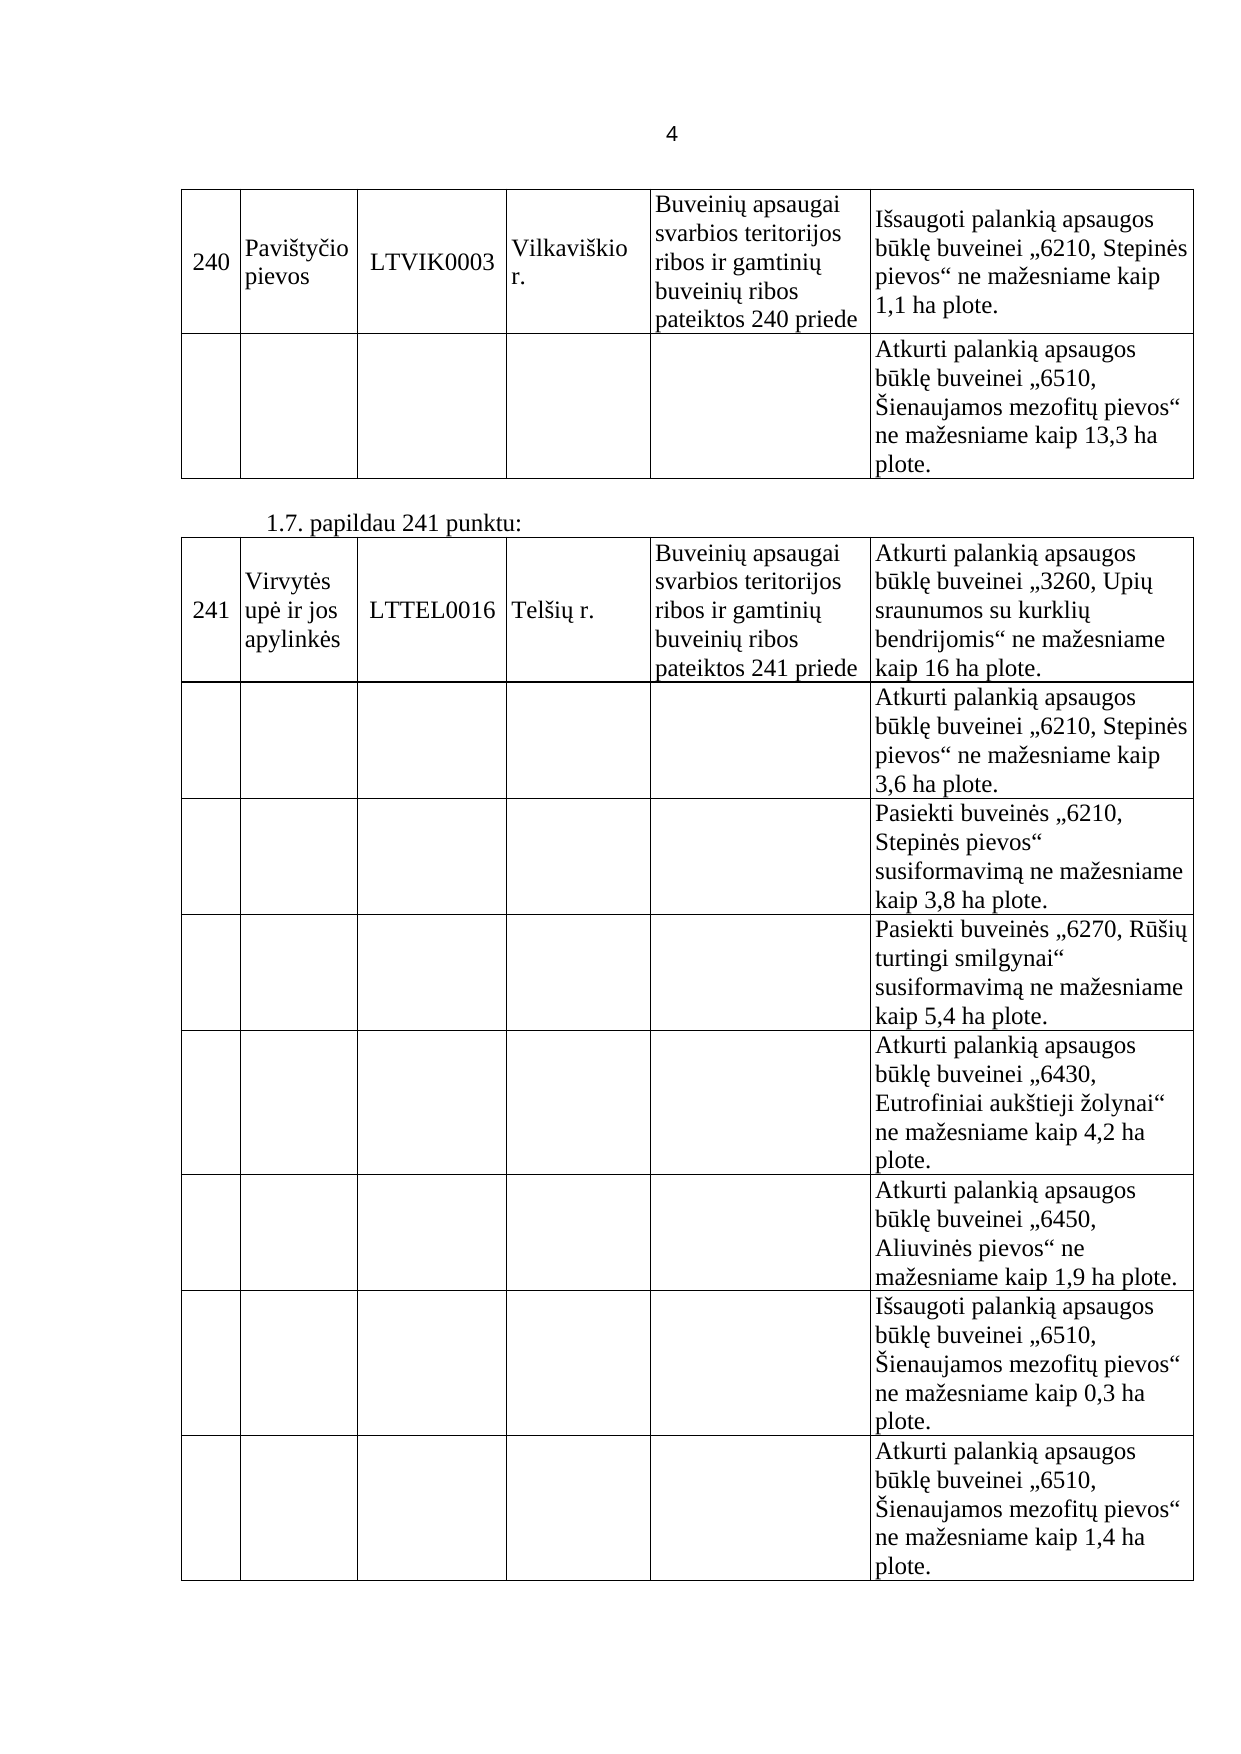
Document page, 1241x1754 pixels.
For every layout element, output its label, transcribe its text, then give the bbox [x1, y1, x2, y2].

table_cell [241, 915, 357, 1029]
table_cell Pasiekti buveinės „6210, Stepinės pievos“ susiformavimą ne mažesniame kaip 3,8 ha plote. [871, 799, 1193, 913]
table_cell [651, 915, 870, 1029]
table_cell [507, 1031, 650, 1174]
table_header 240 [182, 190, 240, 333]
table_cell [241, 1436, 357, 1580]
table_cell [507, 683, 650, 797]
table_cell [182, 1291, 240, 1435]
table_header Buveinių apsaugai svarbios teritorijos ribos ir gamtinių buveinių ribos pateiktos 241 priede [651, 538, 870, 681]
table_cell [651, 1436, 870, 1580]
table_header LTVIK0003 [358, 190, 506, 333]
table_cell [358, 683, 506, 797]
table_header Buveinių apsaugai svarbios teritorijos ribos ir gamtinių buveinių ribos pateiktos 240 priede [651, 190, 870, 333]
table_cell [241, 1291, 357, 1435]
table_cell [182, 334, 240, 478]
table_cell [182, 683, 240, 797]
table_header Pavištyčio pievos [241, 190, 357, 333]
table_cell Pasiekti buveinės „6270, Rūšių turtingi smilgynai“ susiformavimą ne mažesniame kaip 5,4 ha plote. [871, 915, 1193, 1029]
table_cell [358, 1291, 506, 1435]
table_cell [651, 334, 870, 478]
table_cell [507, 334, 650, 478]
table_cell [241, 1175, 357, 1290]
table_cell Atkurti palankią apsaugos būklę buveinei „6510, Šienaujamos mezofitų pievos“ ne mažesniame kaip 1,4 ha plote. [871, 1436, 1193, 1580]
table_cell Atkurti palankią apsaugos būklę buveinei „6430, Eutrofiniai aukštieji žolynai“ ne mažesniame kaip 4,2 ha plote. [871, 1031, 1193, 1174]
table_cell [182, 1175, 240, 1290]
table_cell Atkurti palankią apsaugos būklę buveinei „6510, Šienaujamos mezofitų pievos“ ne mažesniame kaip 13,3 ha plote. [871, 334, 1193, 478]
table_cell [358, 915, 506, 1029]
table_cell [358, 1175, 506, 1290]
table_cell [241, 799, 357, 913]
table_cell [358, 799, 506, 913]
table_cell [651, 683, 870, 797]
table_header Telšių r. [507, 538, 650, 681]
table_header Virvytės upė ir jos apylinkės [241, 538, 357, 681]
table_cell [358, 1031, 506, 1174]
table_cell [651, 1291, 870, 1435]
table_cell [358, 1436, 506, 1580]
table_header Atkurti palankią apsaugos būklę buveinei „3260, Upių sraunumos su kurklių bendrijomis“ ne mažesniame kaip 16 ha plote. [871, 538, 1193, 681]
table_cell Atkurti palankią apsaugos būklę buveinei „6210, Stepinės pievos“ ne mažesniame kaip 3,6 ha plote. [871, 683, 1193, 797]
table_header 241 [182, 538, 240, 681]
table_cell [241, 334, 357, 478]
table_cell [241, 1031, 357, 1174]
table_cell [507, 1175, 650, 1290]
table_cell Atkurti palankią apsaugos būklę buveinei „6450, Aliuvinės pievos“ ne mažesniame kaip 1,9 ha plote. [871, 1175, 1193, 1290]
table_header LTTEL0016 [358, 538, 506, 681]
table_header Vilkaviškio r. [507, 190, 650, 333]
table_cell [358, 334, 506, 478]
table_header Išsaugoti palankią apsaugos būklę buveinei „6210, Stepinės pievos“ ne mažesniame kaip 1,1 ha plote. [871, 190, 1193, 333]
table_cell [507, 1291, 650, 1435]
table_cell [182, 1031, 240, 1174]
table_cell [651, 1031, 870, 1174]
table_cell [241, 683, 357, 797]
table_cell [651, 799, 870, 913]
table_cell Išsaugoti palankią apsaugos būklę buveinei „6510, Šienaujamos mezofitų pievos“ ne mažesniame kaip 0,3 ha plote. [871, 1291, 1193, 1435]
table_cell [182, 1436, 240, 1580]
table_cell [507, 799, 650, 913]
table_cell [651, 1175, 870, 1290]
table_cell [182, 915, 240, 1029]
table_cell [507, 1436, 650, 1580]
text 1.7. papildau 241 punktu: [177, 508, 1166, 537]
table_cell [507, 915, 650, 1029]
table_cell [182, 799, 240, 913]
